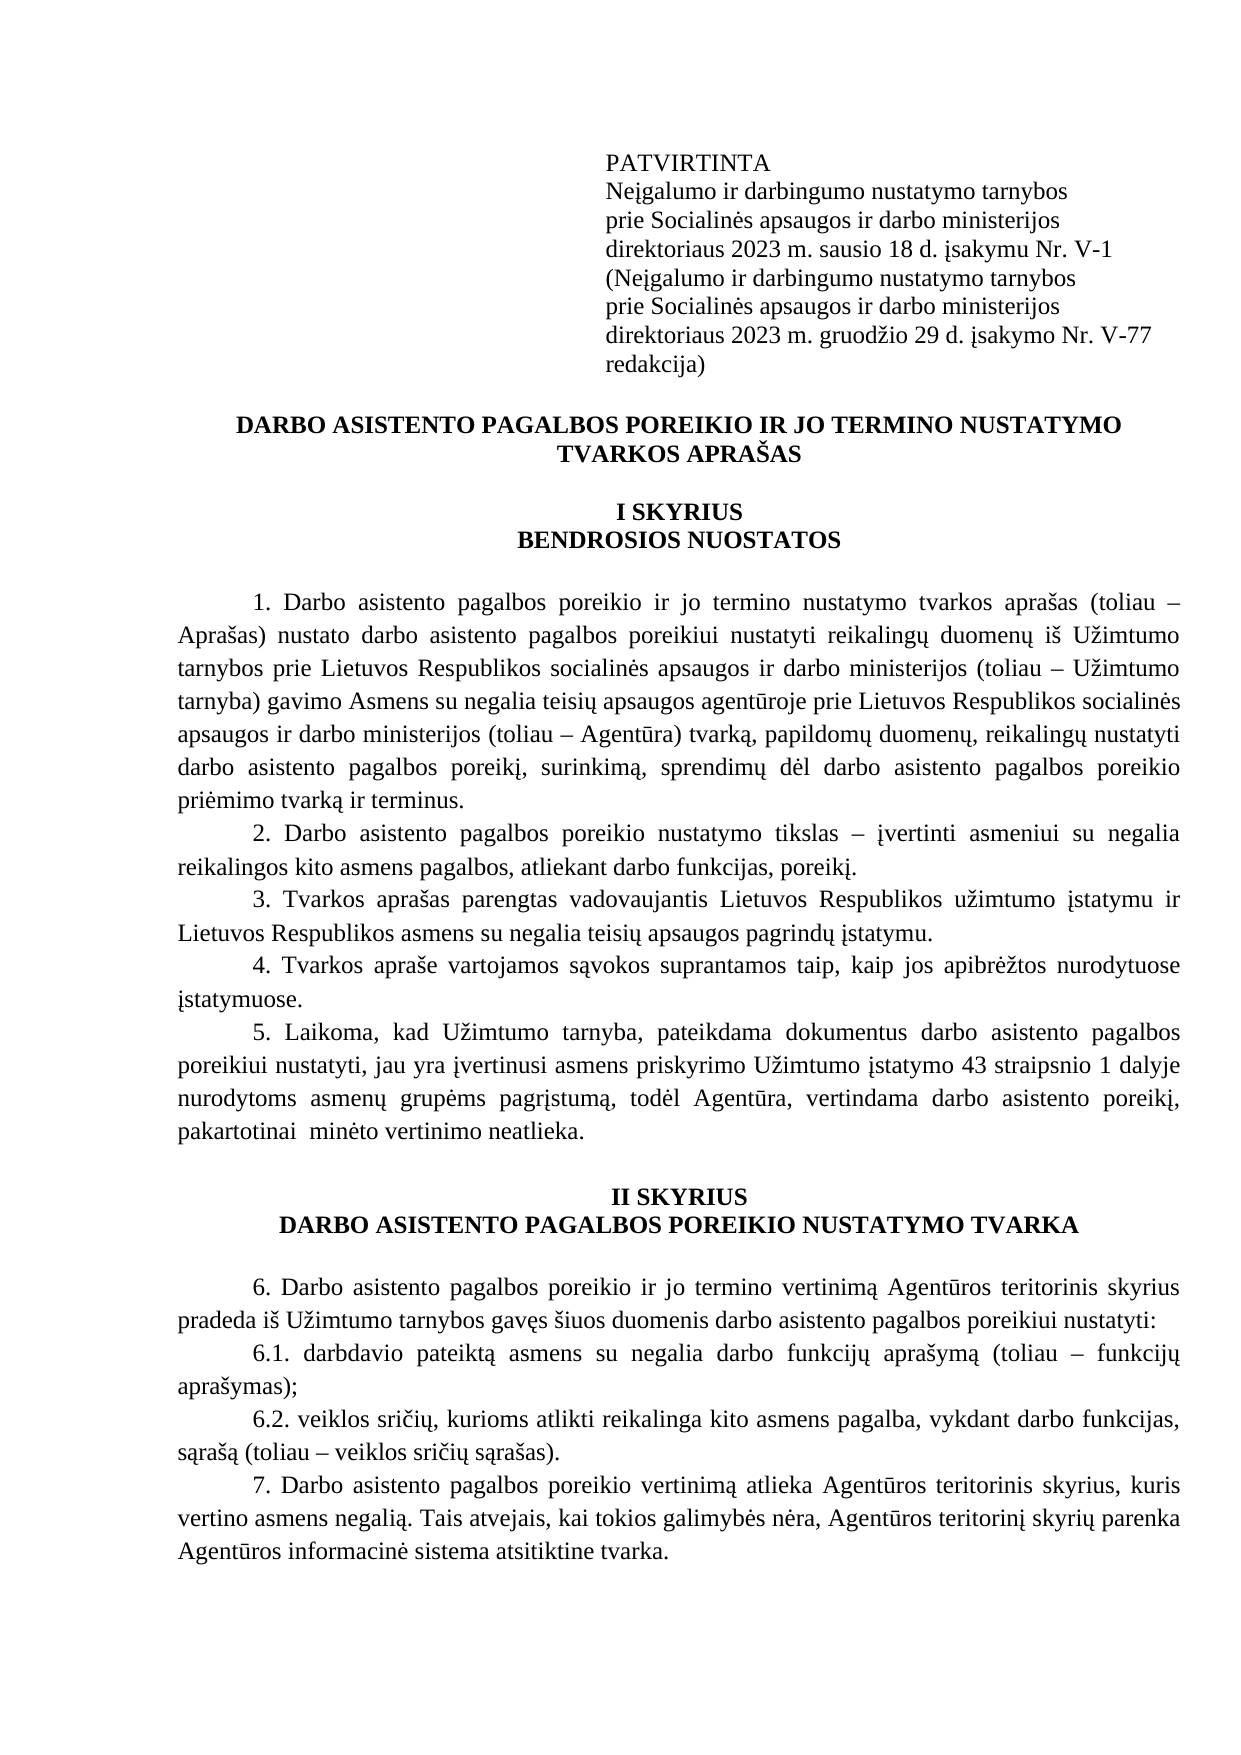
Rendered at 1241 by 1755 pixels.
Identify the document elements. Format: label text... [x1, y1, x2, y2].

text prie Socialinės apsaugos ir darbo ministerijos [605, 291, 1181, 320]
text direktoriaus 2023 m. sausio 18 d. įsakymu Nr. V-1 [605, 234, 1181, 263]
text 4. Tvarkos apraše vartojamos sąvokos suprantamos taip, kaip jos apibrėžtos nurodytuose įstatymuose. [177, 951, 1181, 1012]
text 2. Darbo asistento pagalbos poreikio nustatymo tikslas – įvertinti asmeniui su negalia reikalingos kito asmens pagalbos, atliekant darbo funkcijas, poreikį. [177, 818, 1181, 880]
text BENDROSIOS NUOSTATOS [177, 526, 1181, 554]
text PATVIRTINTA [605, 148, 1181, 176]
text 6.2. veiklos sričių, kurioms atlikti reikalinga kito asmens pagalba, vykdant darbo funkcijas, sąrašą (toliau – veiklos sričių sąrašas). [177, 1404, 1181, 1466]
text (Neįgalumo ir darbingumo nustatymo tarnybos [605, 263, 1181, 291]
text direktoriaus 2023 m. gruodžio 29 d. įsakymo Nr. V-77 [605, 320, 1181, 349]
text redakcija) [605, 349, 1181, 378]
text 6. Darbo asistento pagalbos poreikio ir jo termino vertinimą Agentūros teritorinis skyrius pradeda iš Užimtumo tarnybos gavęs šiuos duomenis darbo asistento pagalbos poreikiui nustatyti: [177, 1272, 1181, 1334]
text 3. Tvarkos aprašas parengtas vadovaujantis Lietuvos Respublikos užimtumo įstatymu ir Lietuvos Respublikos asmens su negalia teisių apsaugos pagrindų įstatymu. [177, 884, 1181, 946]
text 1. Darbo asistento pagalbos poreikio ir jo termino nustatymo tvarkos aprašas (toliau – Aprašas) nustato darbo asistento pagalbos poreikiui nustatyti reikalingų duomenų iš Užimtumo tarnybos prie Lietuvos Respublikos socialinės apsaugos ir darbo ministerijos (toliau – Užimtumo tarnyba) gavimo Asmens su negalia teisių apsaugos agentūroje prie Lietuvos Respublikos socialinės apsaugos ir darbo ministerijos (toliau – Agentūra) tvarką, papildomų duomenų, reikalingų nustatyti darbo asistento pagalbos poreikį, surinkimą, sprendimų dėl darbo asistento pagalbos poreikio priėmimo tvarką ir terminus. [177, 587, 1181, 814]
text Neįgalumo ir darbingumo nustatymo tarnybos [605, 176, 1181, 205]
text II SKYRIUS [177, 1182, 1181, 1211]
text 5. Laikoma, kad Užimtumo tarnyba, pateikdama dokumentus darbo asistento pagalbos poreikiui nustatyti, jau yra įvertinusi asmens priskyrimo Užimtumo įstatymo 43 straipsnio 1 dalyje nurodytoms asmenų grupėms pagrįstumą, todėl Agentūra, vertindama darbo asistento poreikį, pakartotinai minėto vertinimo neatlieka. [177, 1017, 1181, 1144]
text DARBO ASISTENTO PAGALBOS POREIKIO NUSTATYMO TVARKA [177, 1211, 1181, 1239]
text I SKYRIUS [177, 497, 1181, 526]
text DARBO ASISTENTO PAGALBOS POREIKIO IR JO TERMINO NUSTATYMO TVARKOS APRAŠAS [177, 411, 1181, 468]
text prie Socialinės apsaugos ir darbo ministerijos [605, 205, 1181, 234]
text 6.1. darbdavio pateiktą asmens su negalia darbo funkcijų aprašymą (toliau – funkcijų aprašymas); [177, 1338, 1181, 1400]
text 7. Darbo asistento pagalbos poreikio vertinimą atlieka Agentūros teritorinis skyrius, kuris vertino asmens negalią. Tais atvejais, kai tokios galimybės nėra, Agentūros teritorinį skyrių parenka Agentūros informacinė sistema atsitiktine tvarka. [177, 1470, 1181, 1565]
